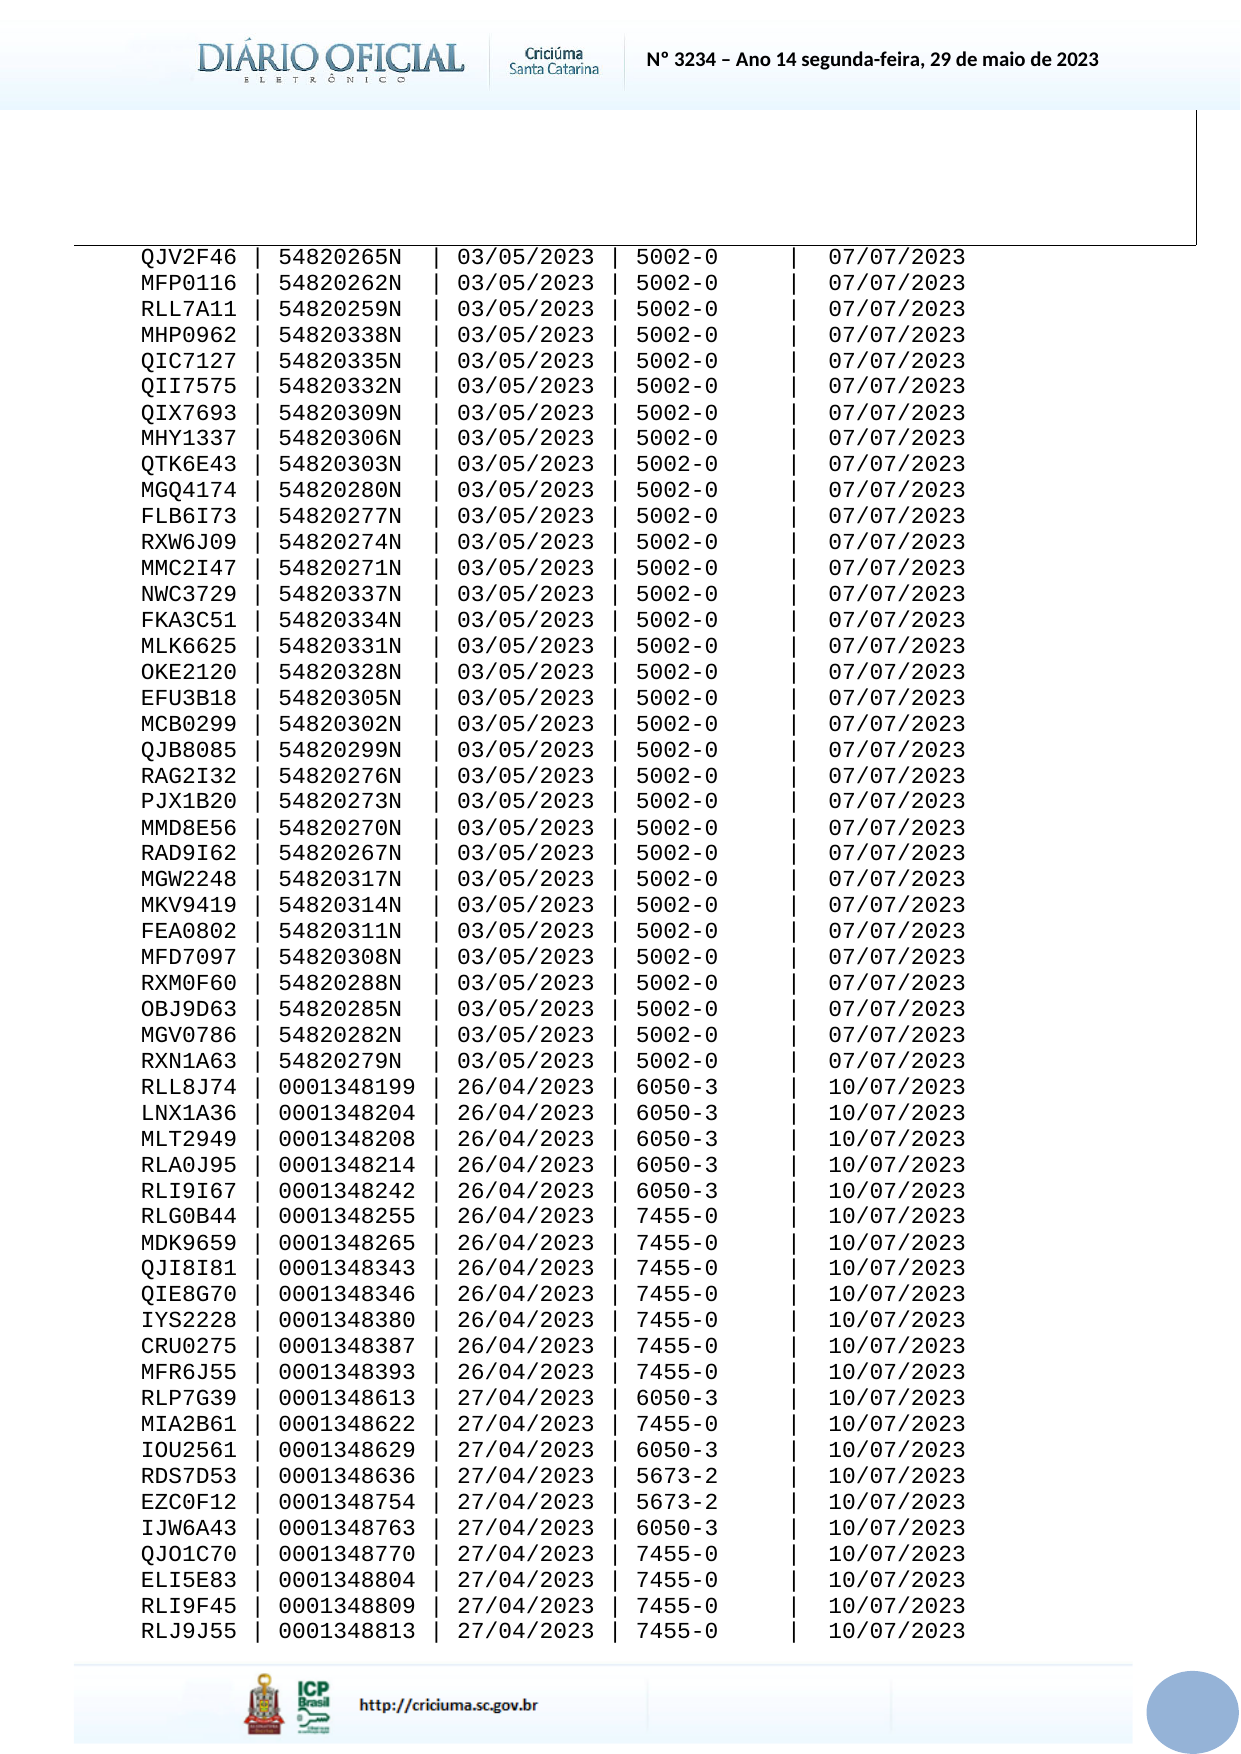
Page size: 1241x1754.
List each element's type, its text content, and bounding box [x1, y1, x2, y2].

text RLL7A11 | 54820259N | 03/05/2023 | 5002-0 | 07/07/2023 [44, 297, 1196, 323]
text RAD9I62 | 54820267N | 03/05/2023 | 5002-0 | 07/07/2023 [44, 842, 1196, 868]
text OKE2120 | 54820328N | 03/05/2023 | 5002-0 | 07/07/2023 [44, 660, 1196, 686]
text OBJ9D63 | 54820285N | 03/05/2023 | 5002-0 | 07/07/2023 [44, 997, 1196, 1023]
text MLK6625 | 54820331N | 03/05/2023 | 5002-0 | 07/07/2023 [44, 634, 1196, 660]
text QTK6E43 | 54820303N | 03/05/2023 | 5002-0 | 07/07/2023 [44, 453, 1196, 479]
text RLL8J74 | 0001348199 | 26/04/2023 | 6050-3 | 10/07/2023 [44, 1075, 1196, 1101]
text PJX1B20 | 54820273N | 03/05/2023 | 5002-0 | 07/07/2023 [44, 790, 1196, 816]
text MFR6J55 | 0001348393 | 26/04/2023 | 7455-0 | 10/07/2023 [44, 1361, 1196, 1386]
text MHY1337 | 54820306N | 03/05/2023 | 5002-0 | 07/07/2023 [44, 427, 1196, 453]
text RDS7D53 | 0001348636 | 27/04/2023 | 5673-2 | 10/07/2023 [44, 1464, 1196, 1490]
text MFP0116 | 54820262N | 03/05/2023 | 5002-0 | 07/07/2023 [44, 271, 1196, 297]
text IOU2561 | 0001348629 | 27/04/2023 | 6050-3 | 10/07/2023 [44, 1438, 1196, 1464]
text QJB8085 | 54820299N | 03/05/2023 | 5002-0 | 07/07/2023 [44, 738, 1196, 764]
text FLB6I73 | 54820277N | 03/05/2023 | 5002-0 | 07/07/2023 [44, 504, 1196, 531]
text RXW6J09 | 54820274N | 03/05/2023 | 5002-0 | 07/07/2023 [44, 531, 1196, 556]
text QIE8G70 | 0001348346 | 26/04/2023 | 7455-0 | 10/07/2023 [44, 1283, 1196, 1309]
text LNX1A36 | 0001348204 | 26/04/2023 | 6050-3 | 10/07/2023 [44, 1101, 1196, 1127]
text RXM0F60 | 54820288N | 03/05/2023 | 5002-0 | 07/07/2023 [44, 971, 1196, 997]
text QJO1C70 | 0001348770 | 27/04/2023 | 7455-0 | 10/07/2023 [44, 1542, 1196, 1568]
text QJI8I81 | 0001348343 | 26/04/2023 | 7455-0 | 10/07/2023 [44, 1257, 1196, 1283]
text MMD8E56 | 54820270N | 03/05/2023 | 5002-0 | 07/07/2023 [44, 816, 1196, 842]
text MIA2B61 | 0001348622 | 27/04/2023 | 7455-0 | 10/07/2023 [44, 1412, 1196, 1438]
text MKV9419 | 54820314N | 03/05/2023 | 5002-0 | 07/07/2023 [44, 894, 1196, 919]
text FKA3C51 | 54820334N | 03/05/2023 | 5002-0 | 07/07/2023 [44, 608, 1196, 634]
text RXN1A63 | 54820279N | 03/05/2023 | 5002-0 | 07/07/2023 [44, 1049, 1196, 1075]
text EZC0F12 | 0001348754 | 27/04/2023 | 5673-2 | 10/07/2023 [44, 1490, 1196, 1516]
text MGV0786 | 54820282N | 03/05/2023 | 5002-0 | 07/07/2023 [44, 1023, 1196, 1049]
text NWC3729 | 54820337N | 03/05/2023 | 5002-0 | 07/07/2023 [44, 582, 1196, 608]
text IYS2228 | 0001348380 | 26/04/2023 | 7455-0 | 10/07/2023 [44, 1309, 1196, 1334]
text RLI9I67 | 0001348242 | 26/04/2023 | 6050-3 | 10/07/2023 [44, 1179, 1196, 1205]
text QJV2F46 | 54820265N | 03/05/2023 | 5002-0 | 07/07/2023 [44, 245, 1196, 271]
text RLG0B44 | 0001348255 | 26/04/2023 | 7455-0 | 10/07/2023 [44, 1205, 1196, 1231]
text CRU0275 | 0001348387 | 26/04/2023 | 7455-0 | 10/07/2023 [44, 1334, 1196, 1361]
text IJW6A43 | 0001348763 | 27/04/2023 | 6050-3 | 10/07/2023 [44, 1516, 1196, 1542]
text RLP7G39 | 0001348613 | 27/04/2023 | 6050-3 | 10/07/2023 [44, 1386, 1196, 1412]
text MMC2I47 | 54820271N | 03/05/2023 | 5002-0 | 07/07/2023 [44, 556, 1196, 582]
text MGW2248 | 54820317N | 03/05/2023 | 5002-0 | 07/07/2023 [44, 868, 1196, 894]
text RAG2I32 | 54820276N | 03/05/2023 | 5002-0 | 07/07/2023 [44, 764, 1196, 790]
text RLI9F45 | 0001348809 | 27/04/2023 | 7455-0 | 10/07/2023 [44, 1594, 1196, 1620]
text MLT2949 | 0001348208 | 26/04/2023 | 6050-3 | 10/07/2023 [44, 1127, 1196, 1153]
text RLJ9J55 | 0001348813 | 27/04/2023 | 7455-0 | 10/07/2023 [44, 1620, 1196, 1646]
text MDK9659 | 0001348265 | 26/04/2023 | 7455-0 | 10/07/2023 [44, 1231, 1196, 1257]
text QIC7127 | 54820335N | 03/05/2023 | 5002-0 | 07/07/2023 [44, 349, 1196, 375]
text MCB0299 | 54820302N | 03/05/2023 | 5002-0 | 07/07/2023 [44, 712, 1196, 738]
text MFD7097 | 54820308N | 03/05/2023 | 5002-0 | 07/07/2023 [44, 946, 1196, 971]
text MGQ4174 | 54820280N | 03/05/2023 | 5002-0 | 07/07/2023 [44, 479, 1196, 504]
text RLA0J95 | 0001348214 | 26/04/2023 | 6050-3 | 10/07/2023 [44, 1153, 1196, 1179]
text MHP0962 | 54820338N | 03/05/2023 | 5002-0 | 07/07/2023 [44, 323, 1196, 349]
text QII7575 | 54820332N | 03/05/2023 | 5002-0 | 07/07/2023 [44, 375, 1196, 401]
text ELI5E83 | 0001348804 | 27/04/2023 | 7455-0 | 10/07/2023 [44, 1568, 1196, 1594]
text EFU3B18 | 54820305N | 03/05/2023 | 5002-0 | 07/07/2023 [44, 686, 1196, 712]
text QIX7693 | 54820309N | 03/05/2023 | 5002-0 | 07/07/2023 [44, 401, 1196, 427]
text FEA0802 | 54820311N | 03/05/2023 | 5002-0 | 07/07/2023 [44, 919, 1196, 946]
